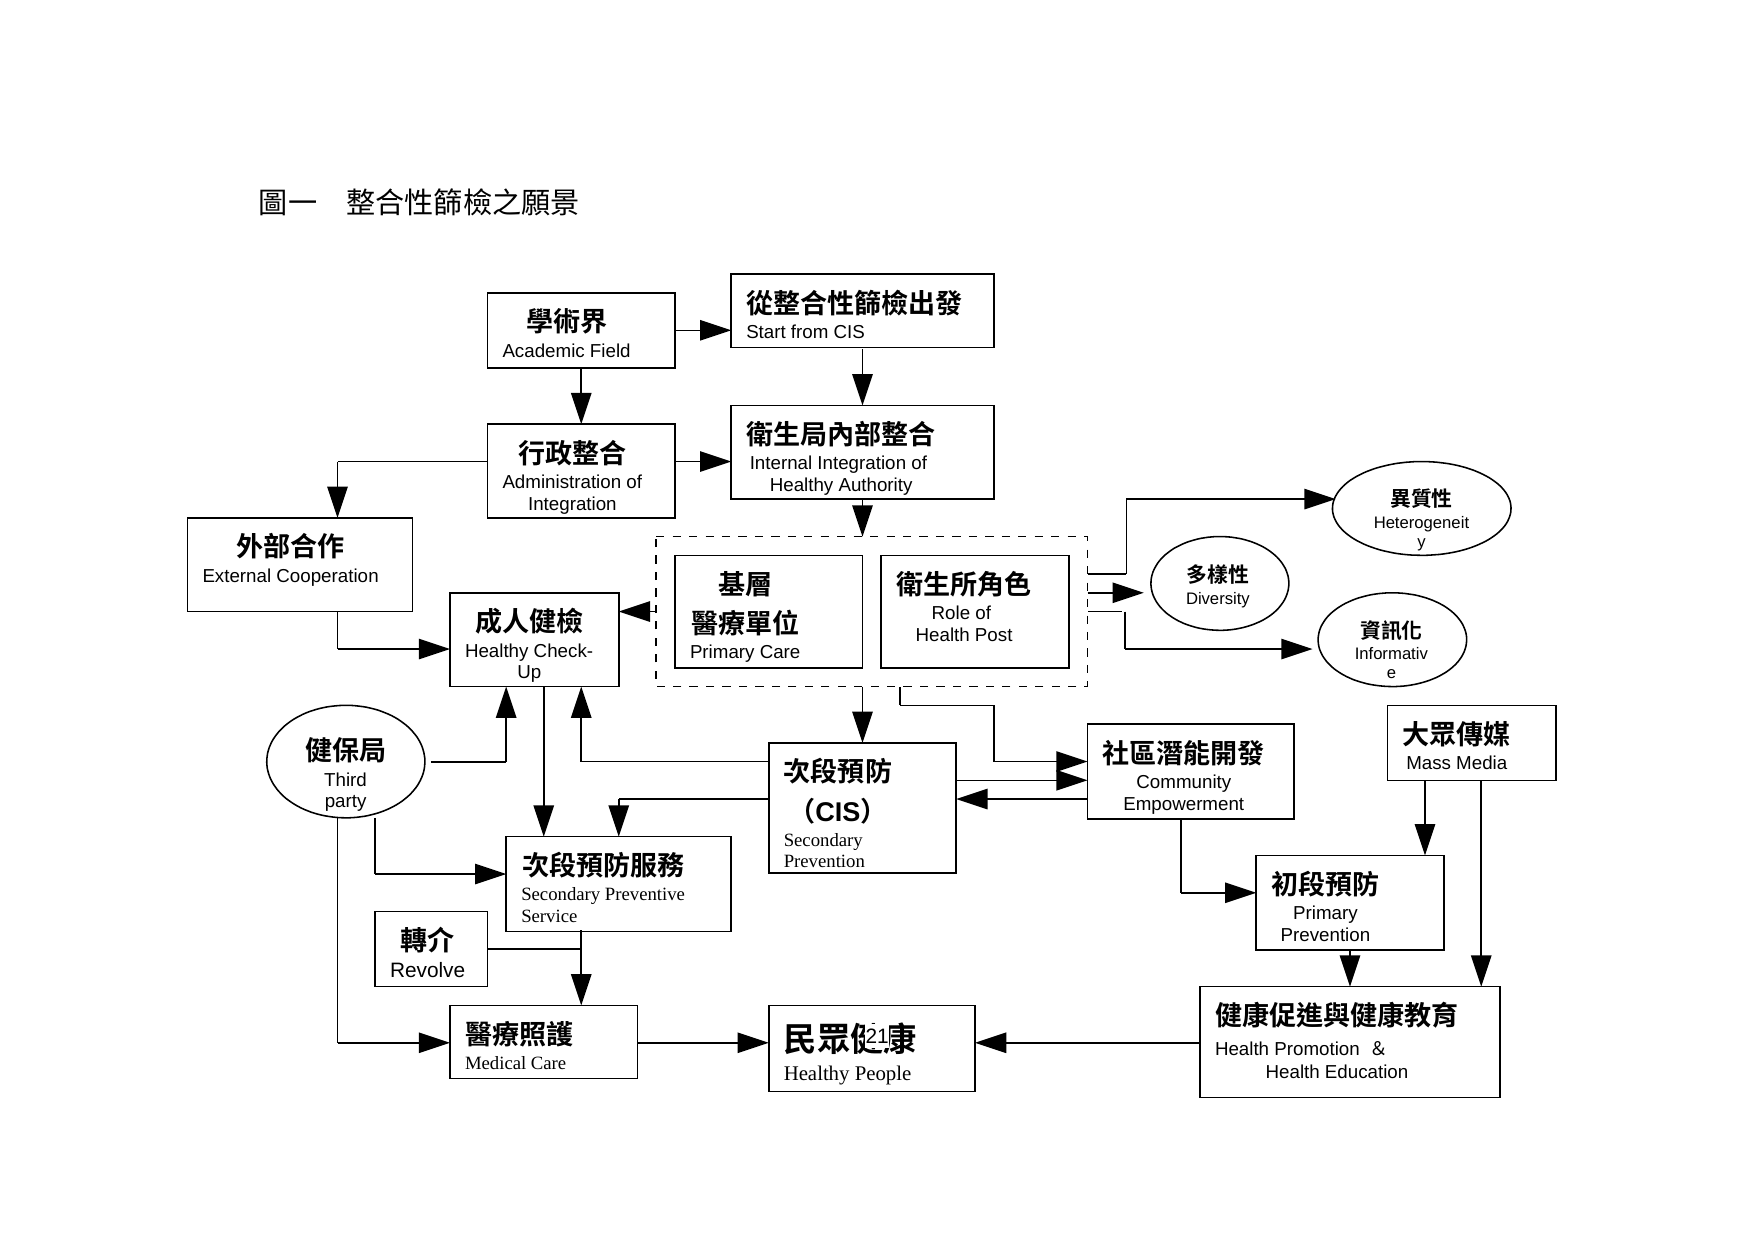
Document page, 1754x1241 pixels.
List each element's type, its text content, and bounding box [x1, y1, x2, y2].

text 圖一 整合性篩檢之願景 [259, 179, 1541, 222]
